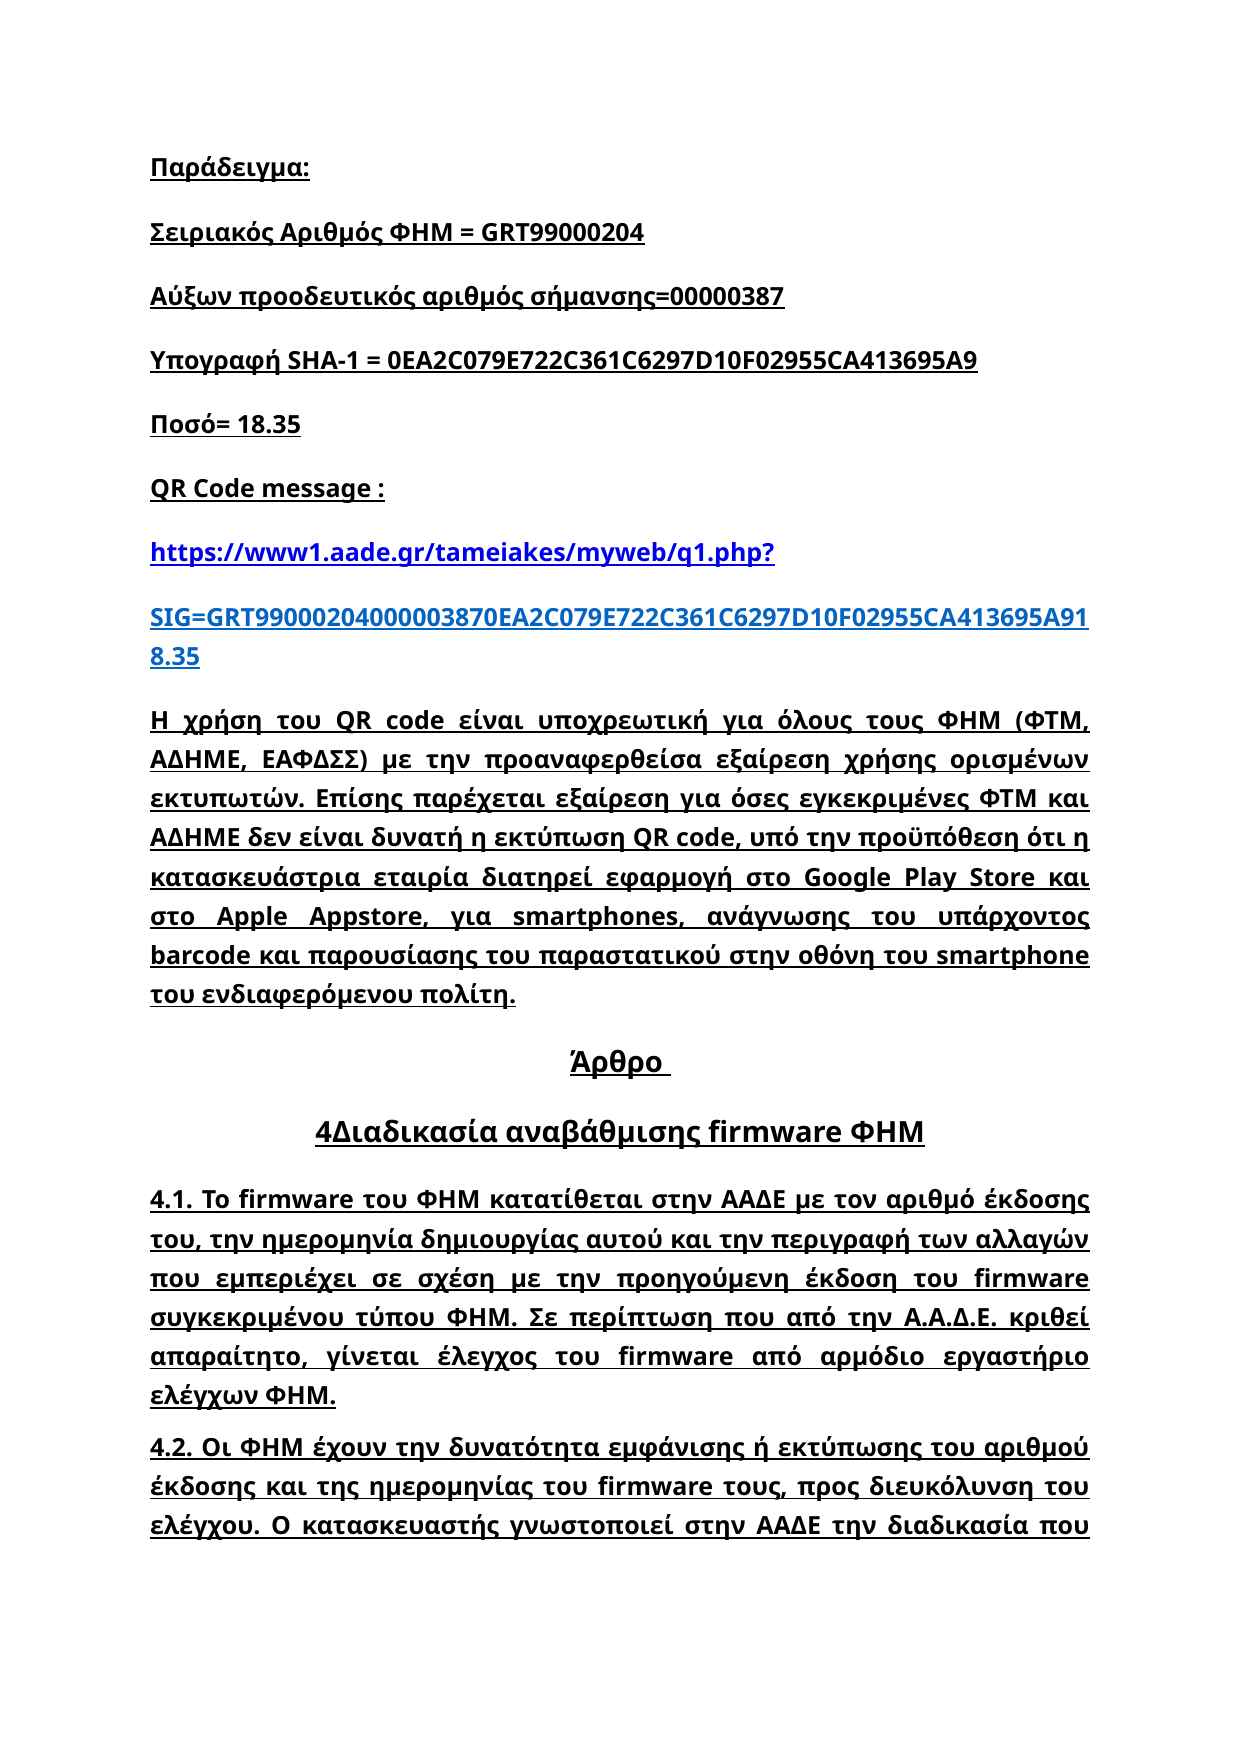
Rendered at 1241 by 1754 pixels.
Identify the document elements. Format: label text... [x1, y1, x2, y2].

text έκδοσης και της ημερομηνίας του firmware τους, προς διευκόλυνση του [150, 1460, 1090, 1498]
text ΑΔΗΜΕ δεν είναι δυνατή η εκτύπωση QR code, υπό την προϋπόθεση ότι η [150, 812, 1090, 849]
text https://www1.aade.gr/tameiakes/myweb/q1.php? [150, 535, 1090, 569]
text κατασκευάστρια εταιρία διατηρεί εφαρμογή στo Google Play Store και [150, 851, 1090, 888]
text Υπογραφή SHA-1 = 0EA2C079E722C361C6297D10F02955CA413695A9 [150, 342, 1090, 377]
text Παράδειγμα: [150, 150, 1090, 184]
text ΑΔΗΜΕ, ΕΑΦΔΣΣ) με την προαναφερθείσα εξαίρεση χρήσης ορισμένων [150, 733, 1090, 771]
text απαραίτητο, γίνεται έλεγχος του firmware από αρμόδιο εργαστήριο [150, 1330, 1090, 1368]
text του ενδιαφερόμενου πολίτη. [150, 968, 1090, 1011]
text εκτυπωτών. Επίσης παρέχεται εξαίρεση για όσες εγκεκριμένες ΦΤΜ και [150, 772, 1090, 810]
text που εμπεριέχει σε σχέση με την προηγούμενη έκδοση του firmware [150, 1252, 1090, 1289]
text barcode και παρουσίασης του παραστατικού στην οθόνη του smartphone [150, 929, 1090, 966]
text Ποσό= 18.35 [150, 407, 1090, 441]
text Αύξων προοδευτικός αριθμός σήμανσης=00000387 [150, 278, 1090, 312]
text στο Apple Appstore, για smartphones, ανάγνωσης του υπάρχοντος [150, 890, 1090, 927]
text συγκεκριμένου τύπου ΦΗΜ. Σε περίπτωση που από την Α.Α.Δ.Ε. κριθεί [150, 1291, 1090, 1328]
text ελέγχων ΦΗΜ. [150, 1369, 1090, 1412]
text του, την ημερομηνία δημιουργίας αυτού και την περιγραφή των αλλαγών [150, 1213, 1090, 1250]
text SIG=GRT99000204000003870EA2C079E722C361C6297D10F02955CA413695A918.35 [150, 599, 1090, 672]
subtitle Άρθρο [150, 1041, 1090, 1081]
subtitle 4Διαδικασία αναβάθμισης firmware ΦΗΜ [150, 1111, 1090, 1151]
text 4.2. Οι ΦΗΜ έχουν την δυνατότητα εμφάνισης ή εκτύπωσης του αριθμού [150, 1429, 1090, 1458]
text Η χρήση του QR code είναι υποχρεωτική για όλους τους ΦΗΜ (ΦΤΜ, [150, 702, 1090, 731]
text ελέγχου. Ο κατασκευαστής γνωστοποιεί στην ΑΑΔΕ την διαδικασία που [150, 1499, 1090, 1537]
text Σειριακός Αριθμός ΦΗΜ = GRT99000204 [150, 214, 1090, 248]
text 4.1. Το firmware του ΦΗΜ κατατίθεται στην ΑΑΔΕ με τον αριθμό έκδοσης [150, 1182, 1090, 1211]
text QR Code message : [150, 471, 1090, 505]
